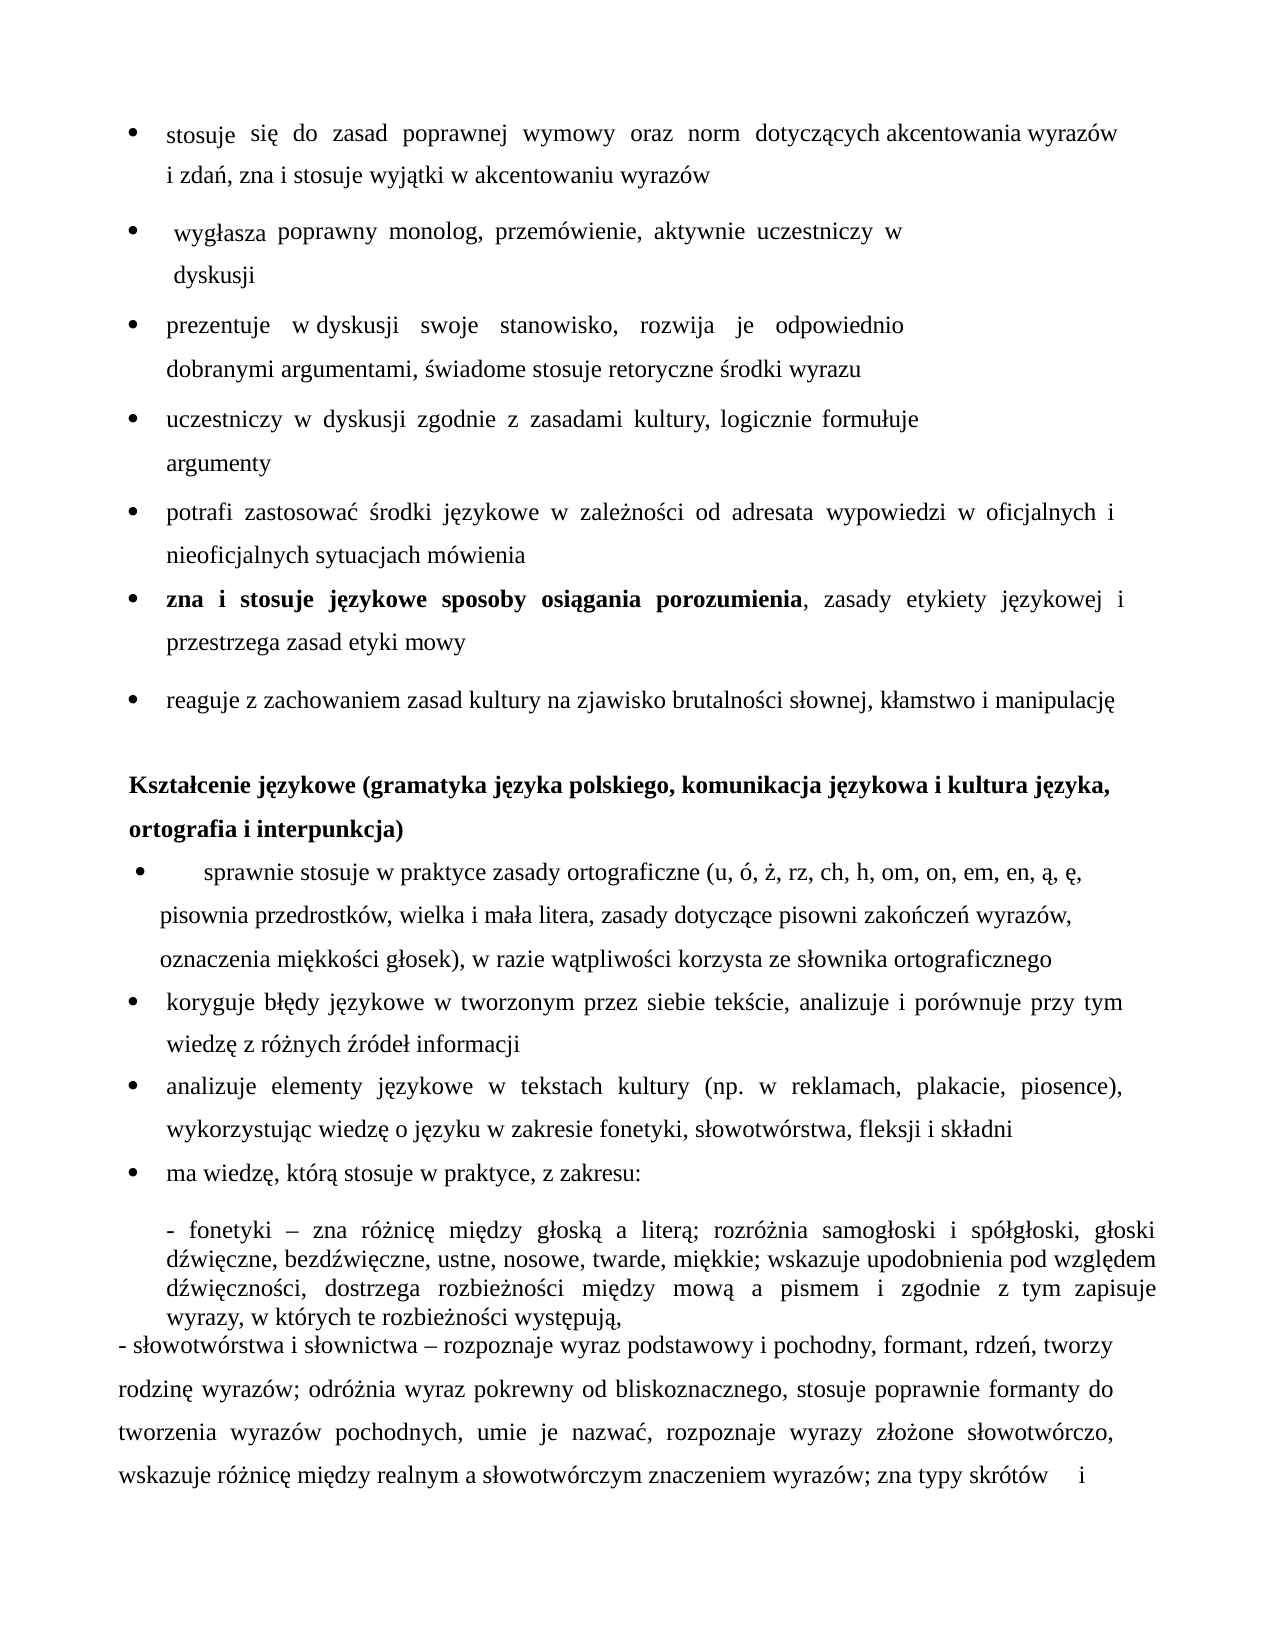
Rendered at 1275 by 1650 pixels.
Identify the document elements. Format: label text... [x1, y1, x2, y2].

text dyskusji [173, 260, 1157, 289]
text dobranymi argumentami, świadome stosuje retoryczne środki wyrazu [166, 354, 1157, 383]
list potrafi zastosować środki językowe w zależności od adresata wypowiedzi w oficjalnych i nieoficjalnych sytuacjach mówienia [129, 497, 1114, 569]
list analizuje elementy językowe w tekstach kultury (np. w reklamach, plakacie, piosence), wykorzystując wiedzę o języku w zakresie fonetyki, słowotwórstwa, fleksji i składni [129, 1071, 1123, 1143]
subtitle Kształcenie językowe (gramatyka języka polskiego, komunikacja językowa i kultura języka, ortografia i interpunkcja) [129, 771, 1157, 843]
list reaguje z zachowaniem zasad kultury na zjawisko brutalności słownej, kłamstwo i manipulację [129, 686, 1124, 714]
list zna i stosuje językowe sposoby osiągania porozumienia, zasady etykiety językowej i przestrzega zasad etyki mowy [129, 584, 1124, 656]
subtitle sprawnie stosuje w praktyce zasady ortograficzne (u, ó, ż, rz, ch, h, om, on, em, en, ą, ę, pisownia przedrostków, wielka i mała litera, zasady dotyczące pisowni zakończeń wyrazów, oznaczenia miękkości głosek), w razie wątpliwości korzysta ze słownika ortograficznego [136, 857, 1157, 973]
list koryguje błędy językowe w tworzonym przez siebie tekście, analizuje i porównuje przy tym wiedzę z różnych źródeł informacji [129, 987, 1124, 1058]
list uczestniczy w dyskusji zgodnie z zasadami kultury, logicznie formułuje [129, 404, 1157, 433]
list wygłasza poprawny monolog, przemówienie, aktywnie uczestniczy w [129, 216, 1157, 247]
text argumenty [166, 448, 1157, 477]
list - fonetyki – zna różnicę między głoską a literą; rozróżnia samogłoski i spółgłoski, głoski dźwięczne, bezdźwięczne, ustne, nosowe, twarde, miękkie; wskazuje upodobnienia pod względem dźwięczności, dostrzega rozbieżności między mową a pismem i zgodnie z tym zapisuje wyrazy, w których te rozbieżności występują, [129, 1187, 1157, 1331]
list - słowotwórstwa i słownictwa – rozpoznaje wyraz podstawowy i pochodny, formant, rdzeń, tworzy rodzinę wyrazów; odróżnia wyraz pokrewny od bliskoznacznego, stosuje poprawnie formanty do tworzenia wyrazów pochodnych, umie je nazwać, rozpoznaje wyrazy złożone słowotwórczo, wskazuje różnicę między realnym a słowotwórczym znaczeniem wyrazów; zna typy skrótów i [118, 1331, 1115, 1489]
list prezentuje w dyskusji swoje stanowisko, rozwija je odpowiednio [129, 311, 1157, 339]
list ma wiedzę, którą stosuje w praktyce, z zakresu: [129, 1158, 1157, 1187]
list stosuje się do zasad poprawnej wymowy oraz norm dotyczących akcentowania wyrazów i zdań, zna i stosuje wyjątki w akcentowaniu wyrazów [129, 118, 1125, 189]
